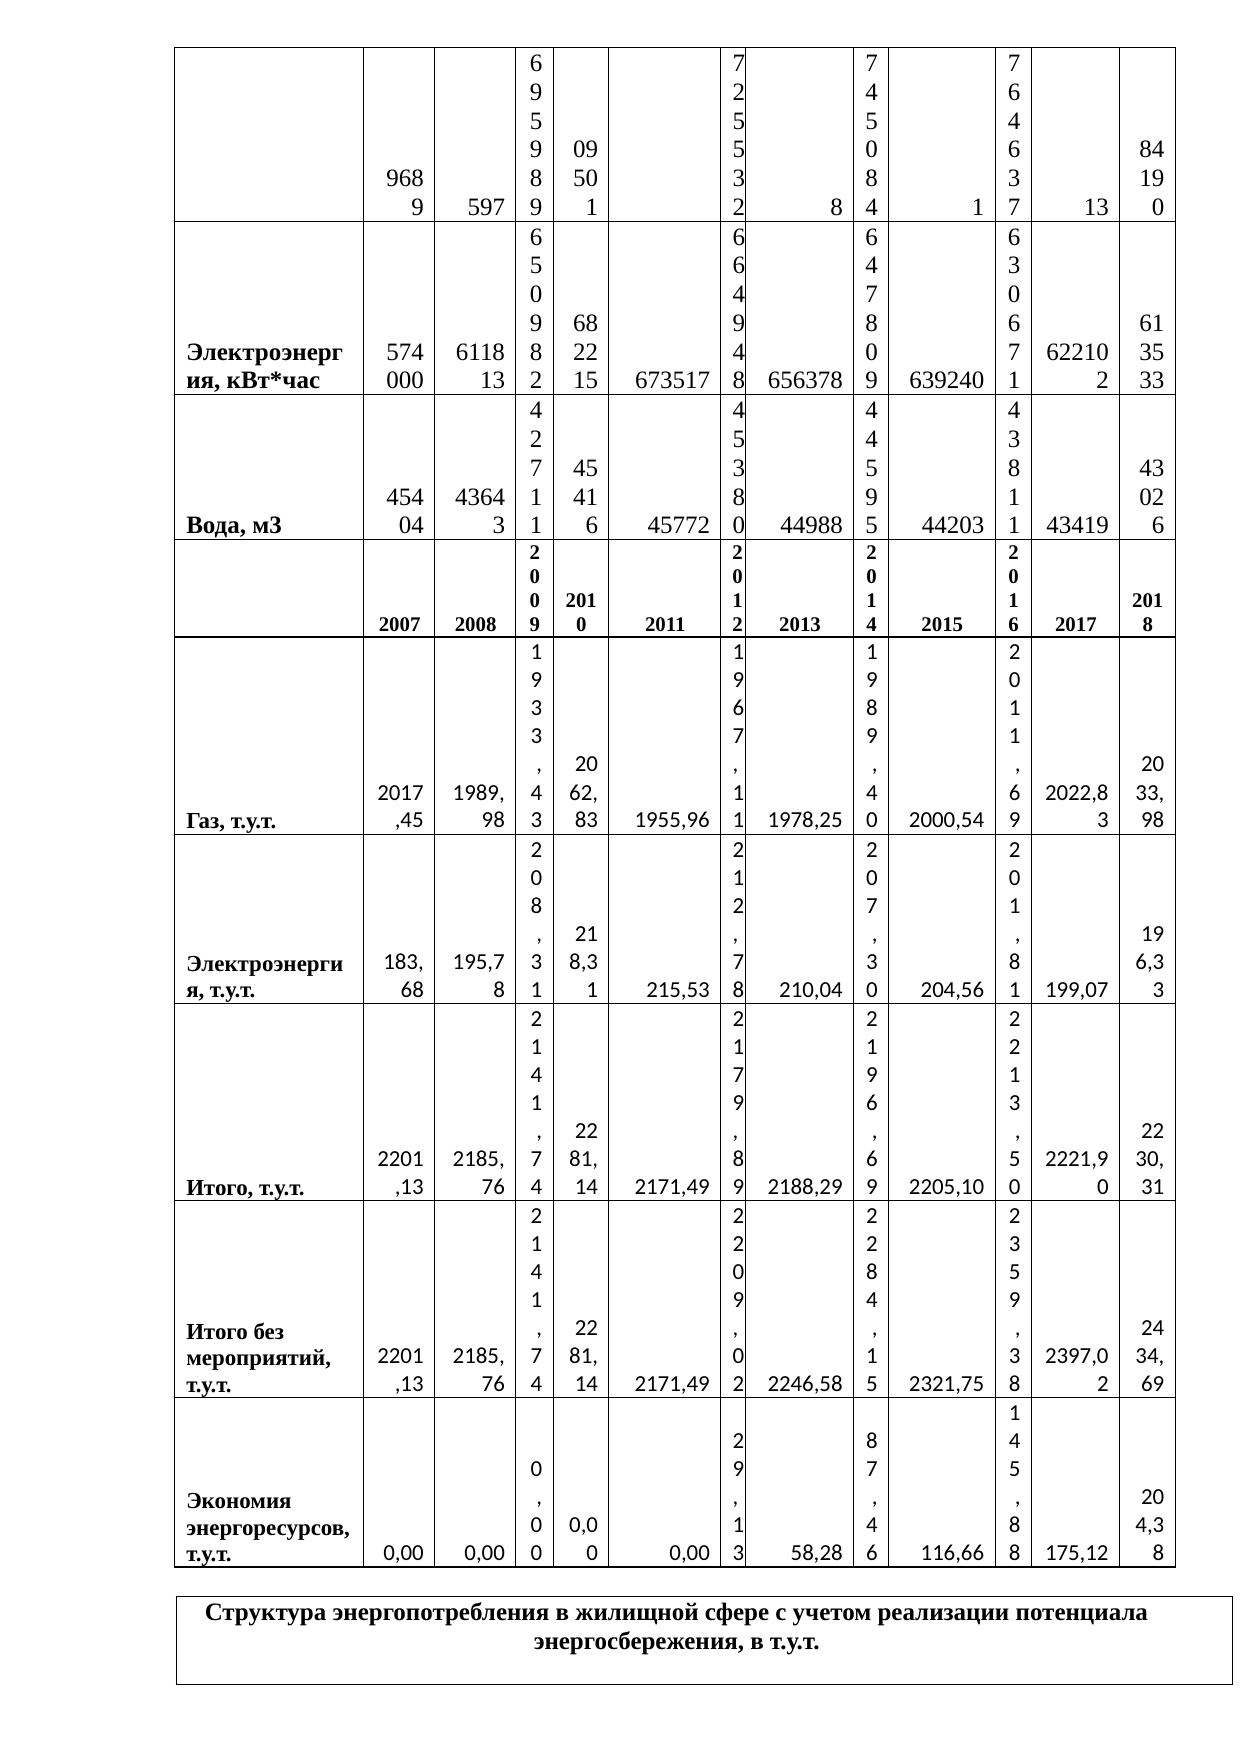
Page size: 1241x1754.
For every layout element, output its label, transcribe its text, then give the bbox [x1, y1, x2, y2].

table_header Структура энергопотребления в жилищной сфере с учетом реализации потенциала энергосбережения, в т.у.т. [177, 1597, 1177, 1683]
table_cell 764637 [996, 48, 1031, 221]
table_cell Электроэнергия, кВт*час [175, 222, 363, 394]
table_cell 207,30 [854, 835, 888, 1003]
table_cell 2141,74 [516, 1004, 553, 1200]
table_cell 09501 [554, 48, 608, 221]
table_cell 87,46 [854, 1398, 888, 1566]
table_cell 2012 [721, 540, 745, 636]
table_cell 2434,69 [1120, 1201, 1175, 1397]
table_cell 650982 [516, 222, 553, 394]
table_cell 44595 [854, 395, 888, 539]
table_cell 1955,96 [609, 638, 720, 834]
table_cell 204,38 [1120, 1398, 1175, 1566]
table_cell 2185,76 [435, 1201, 515, 1397]
table_cell 2016 [996, 540, 1031, 636]
table_cell 43026 [1120, 395, 1175, 539]
table_cell 2281,14 [554, 1004, 608, 1200]
table_cell 2246,58 [746, 1201, 853, 1397]
table_cell 212,78 [721, 835, 745, 1003]
table_cell Итого, т.у.т. [175, 1004, 363, 1200]
table_cell 2011 [609, 540, 720, 636]
table_cell 1967,11 [721, 638, 745, 834]
table_cell 201,81 [996, 835, 1031, 1003]
table_cell 1933,43 [516, 638, 553, 834]
table_cell 613533 [1120, 222, 1175, 394]
table_cell 44203 [889, 395, 995, 539]
table_cell 2014 [854, 540, 888, 636]
table_cell 2013 [746, 540, 853, 636]
table_cell Электроэнергия, т.у.т. [175, 835, 363, 1003]
table_cell 2022,83 [1032, 638, 1119, 834]
table_cell 45416 [554, 395, 608, 539]
table_cell 2281,14 [554, 1201, 608, 1397]
table_cell 116,66 [889, 1398, 995, 1566]
table_cell 9689 [364, 48, 434, 221]
table_cell 8 [746, 48, 853, 221]
table_cell 2397,02 [1032, 1201, 1119, 1397]
table_cell 29,13 [721, 1398, 745, 1566]
table_cell 2017 [1032, 540, 1119, 636]
table_cell 13 [1032, 48, 1119, 221]
table_cell 639240 [889, 222, 995, 394]
table_cell 218,31 [554, 835, 608, 1003]
table_cell 2171,49 [609, 1201, 720, 1397]
table_cell 0,00 [554, 1398, 608, 1566]
table_cell 210,04 [746, 835, 853, 1003]
table_cell Итого без мероприятий, т.у.т. [175, 1201, 363, 1397]
table_cell 183,68 [364, 835, 434, 1003]
table_cell 2359,38 [996, 1201, 1031, 1397]
table_cell 199,07 [1032, 835, 1119, 1003]
table_cell 1 [889, 48, 995, 221]
table_cell 725532 [721, 48, 745, 221]
table_cell [609, 48, 720, 221]
table_cell 43811 [996, 395, 1031, 539]
table_cell 630671 [996, 222, 1031, 394]
table_cell Вода, м3 [175, 395, 363, 539]
table_cell 2062,83 [554, 638, 608, 834]
table_cell 0,00 [364, 1398, 434, 1566]
table_cell 2209,02 [721, 1201, 745, 1397]
table_cell 664948 [721, 222, 745, 394]
table_cell 45404 [364, 395, 434, 539]
table_cell [175, 48, 363, 221]
table_cell 2185,76 [435, 1004, 515, 1200]
table_cell 597 [435, 48, 515, 221]
table_cell 673517 [609, 222, 720, 394]
table_cell 1978,25 [746, 638, 853, 834]
table_cell [175, 540, 363, 636]
table_cell 1989,40 [854, 638, 888, 834]
table_cell 2008 [435, 540, 515, 636]
table_cell 0,00 [609, 1398, 720, 1566]
table_cell 2015 [889, 540, 995, 636]
table_cell 2141,74 [516, 1201, 553, 1397]
table_cell 45380 [721, 395, 745, 539]
table_cell 611813 [435, 222, 515, 394]
table_cell 2171,49 [609, 1004, 720, 1200]
table_cell 42711 [516, 395, 553, 539]
table_cell 175,12 [1032, 1398, 1119, 1566]
table_cell 647809 [854, 222, 888, 394]
table_cell 2213,50 [996, 1004, 1031, 1200]
table_cell 2284,15 [854, 1201, 888, 1397]
table_cell 622102 [1032, 222, 1119, 394]
table_cell 45772 [609, 395, 720, 539]
table_cell 58,28 [746, 1398, 853, 1566]
table_cell 43419 [1032, 395, 1119, 539]
table_cell Газ, т.у.т. [175, 638, 363, 834]
table_cell 2179,89 [721, 1004, 745, 1200]
table_cell 745084 [854, 48, 888, 221]
table_cell 2205,10 [889, 1004, 995, 1200]
table_cell 0,00 [435, 1398, 515, 1566]
table_cell 204,56 [889, 835, 995, 1003]
table_cell 2201,13 [364, 1004, 434, 1200]
table_cell 195,78 [435, 835, 515, 1003]
table_cell 2230,31 [1120, 1004, 1175, 1200]
table_cell 44988 [746, 395, 853, 539]
table_cell 2010 [554, 540, 608, 636]
table_cell 682215 [554, 222, 608, 394]
table_cell 695989 [516, 48, 553, 221]
table_cell 2011,69 [996, 638, 1031, 834]
table_cell 84190 [1120, 48, 1175, 221]
table_cell 656378 [746, 222, 853, 394]
table_cell 196,33 [1120, 835, 1175, 1003]
table_cell 43643 [435, 395, 515, 539]
table_cell 0,00 [516, 1398, 553, 1566]
table_cell 2196,69 [854, 1004, 888, 1200]
table_cell Экономия энергоресурсов, т.у.т. [175, 1398, 363, 1566]
table_cell 2017,45 [364, 638, 434, 834]
table_cell 145,88 [996, 1398, 1031, 1566]
table_cell 2188,29 [746, 1004, 853, 1200]
table_cell 2018 [1120, 540, 1175, 636]
table_cell 2321,75 [889, 1201, 995, 1397]
table_cell 2007 [364, 540, 434, 636]
table_cell 1989,98 [435, 638, 515, 834]
table_cell 2009 [516, 540, 553, 636]
table_cell 2000,54 [889, 638, 995, 834]
table_cell 2221,90 [1032, 1004, 1119, 1200]
table_cell 215,53 [609, 835, 720, 1003]
table_cell 2201,13 [364, 1201, 434, 1397]
table_cell 2033,98 [1120, 638, 1175, 834]
table_cell 208,31 [516, 835, 553, 1003]
table_cell 574000 [364, 222, 434, 394]
